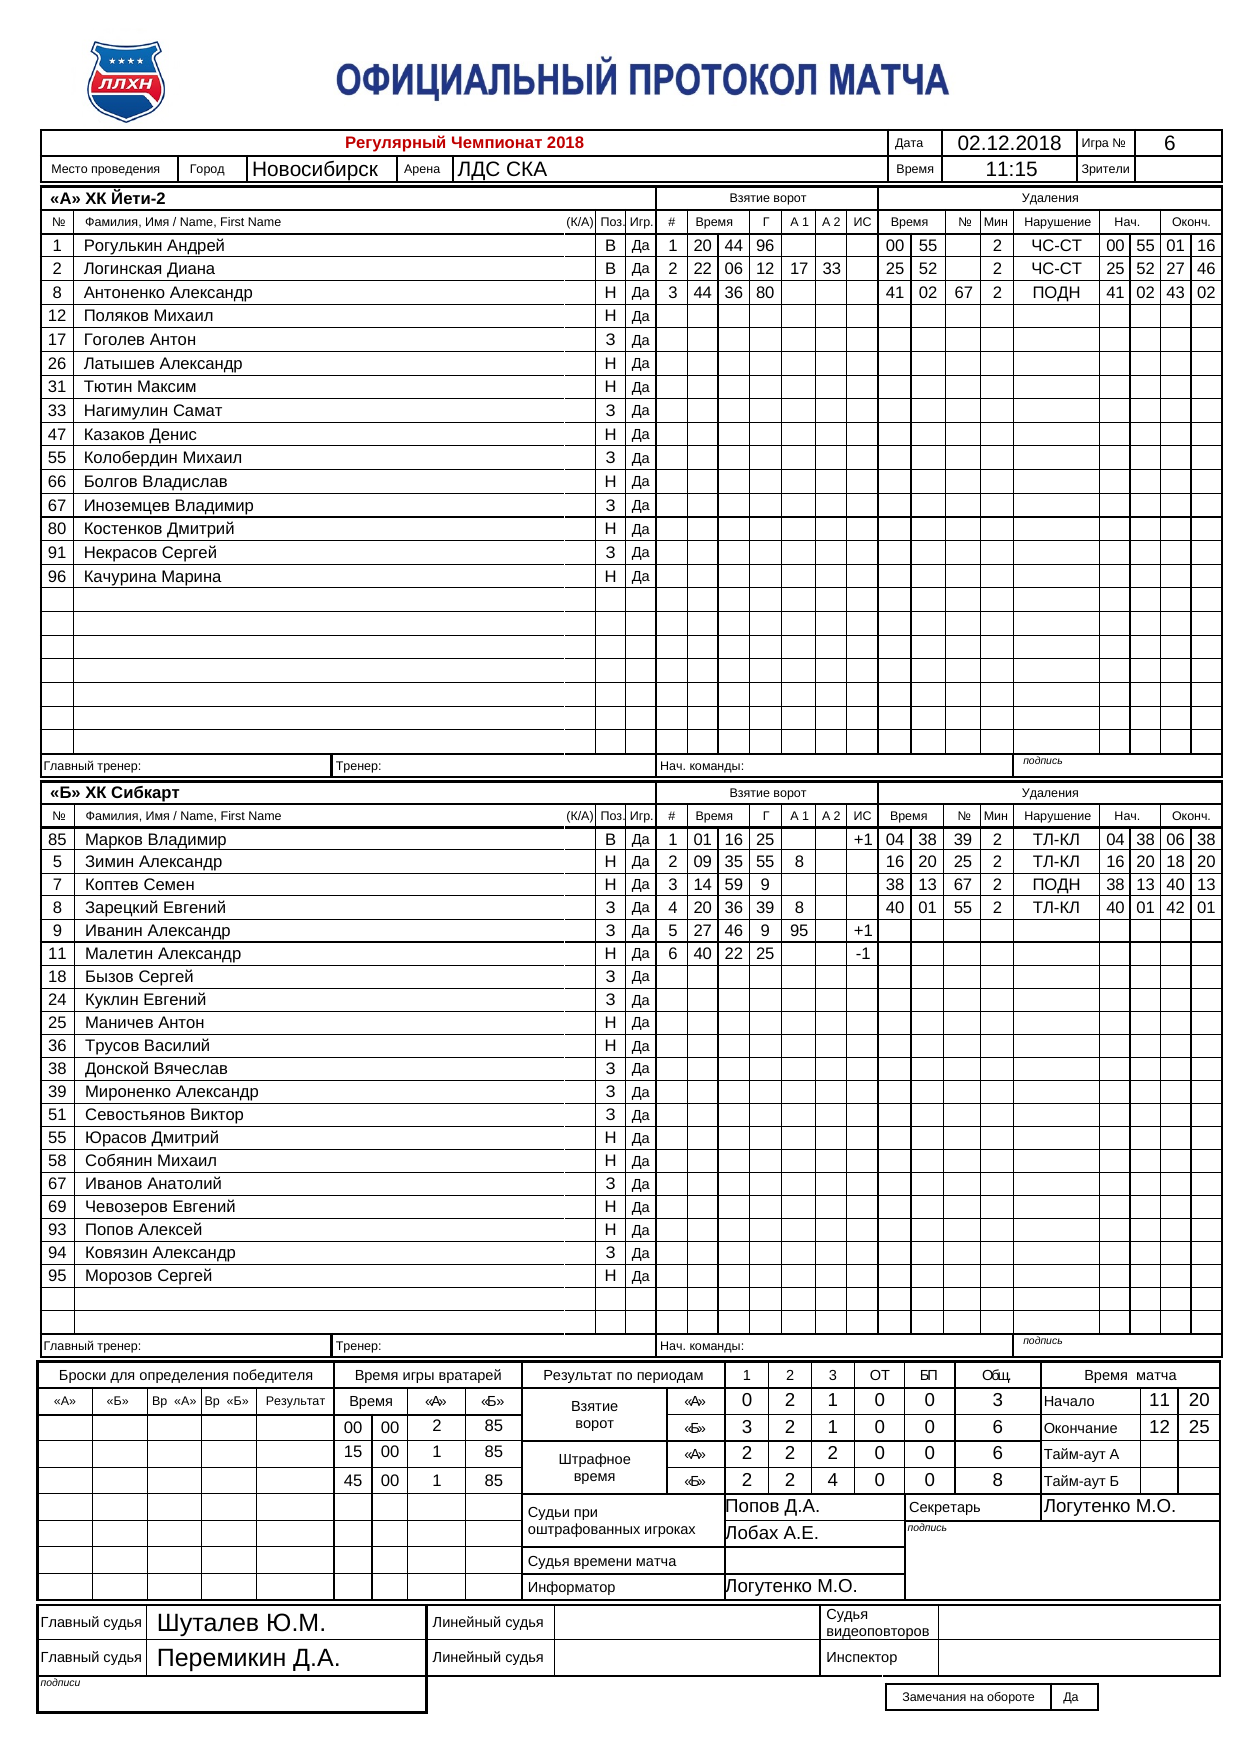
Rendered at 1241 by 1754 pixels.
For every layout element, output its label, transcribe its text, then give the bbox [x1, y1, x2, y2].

table_cell [750, 1242, 781, 1264]
table_cell 33 [816, 257, 846, 280]
table_cell 46 [1192, 257, 1221, 280]
table_cell [1192, 989, 1221, 1011]
table_cell [626, 1311, 655, 1333]
table_cell [782, 683, 815, 706]
table_cell [782, 1242, 815, 1264]
table_cell [688, 1311, 717, 1333]
table_cell 4 [812, 1468, 854, 1493]
table_cell [1131, 1012, 1160, 1033]
table_cell [1014, 565, 1099, 587]
table_cell [912, 588, 945, 611]
table_cell [782, 1035, 815, 1057]
table_cell [782, 943, 815, 964]
table_cell Время [879, 211, 945, 233]
table_cell [565, 518, 595, 540]
table_cell [782, 612, 815, 634]
table_header 6 [1136, 131, 1221, 155]
table_cell [657, 1058, 687, 1079]
table_cell З [596, 494, 625, 516]
table_cell 8 [42, 896, 74, 918]
table_cell [1100, 470, 1129, 493]
table_cell [1131, 1173, 1160, 1195]
table_cell [879, 966, 910, 987]
table_cell [719, 470, 749, 493]
table_cell 44 [688, 281, 717, 303]
table_cell [946, 707, 980, 729]
table_cell [879, 352, 910, 374]
table_cell [1014, 1058, 1099, 1079]
table_cell 2 [769, 1389, 811, 1413]
table_cell [847, 1196, 877, 1218]
table_cell [42, 1288, 74, 1310]
table_cell [750, 470, 781, 493]
table_cell [981, 1081, 1013, 1103]
table_cell [1161, 399, 1190, 422]
table_cell 2 [981, 829, 1013, 849]
table_cell подпись [906, 1522, 1219, 1599]
table_cell [1192, 730, 1221, 753]
table_cell Перемикин Д.А. [147, 1640, 425, 1675]
table_cell [1131, 470, 1160, 493]
table_cell [1014, 1196, 1099, 1218]
table_cell 16 [1192, 235, 1221, 256]
table_cell [782, 494, 815, 516]
table_cell [148, 1574, 201, 1599]
table_cell [750, 588, 781, 611]
table_cell [1161, 1081, 1190, 1103]
table_cell Зарецкий Евгений [75, 896, 564, 918]
table_cell [946, 565, 980, 587]
table_cell [688, 636, 717, 658]
table_cell 9 [42, 920, 74, 941]
table_cell [750, 541, 781, 564]
table_cell 2 [769, 1442, 811, 1467]
table_cell [257, 1441, 333, 1467]
table_cell [847, 1242, 877, 1264]
table_cell [1014, 376, 1099, 398]
table_header 2 [769, 1363, 811, 1387]
table_cell [1131, 707, 1160, 729]
table_cell 25 [1179, 1415, 1219, 1440]
table_header Да [1052, 1685, 1097, 1709]
table_cell [39, 1416, 92, 1440]
table_cell [1014, 470, 1099, 493]
table_cell [1014, 683, 1099, 706]
table_cell Н [596, 1035, 625, 1057]
table_cell 96 [750, 235, 781, 256]
table_cell [782, 1081, 815, 1103]
table_cell [750, 1219, 781, 1241]
table_cell [719, 659, 749, 682]
table_cell [565, 1196, 595, 1218]
table_cell [946, 730, 980, 753]
table_cell Марков Владимир [75, 829, 564, 849]
table_cell [816, 588, 846, 611]
table_cell З [596, 1081, 625, 1103]
table_cell [782, 305, 815, 327]
table_cell Мин [981, 211, 1013, 233]
table_cell [565, 1035, 595, 1057]
table_cell [1131, 659, 1160, 682]
table_cell [912, 1035, 943, 1057]
table_cell [1099, 1682, 1220, 1711]
table_cell 55 [42, 446, 73, 469]
table_cell [1100, 518, 1129, 540]
table_cell [879, 683, 910, 706]
table_cell [1131, 943, 1160, 964]
table_cell [782, 399, 815, 422]
table_cell [1131, 518, 1160, 540]
table_cell [466, 1547, 521, 1573]
table_cell [782, 989, 815, 1011]
table_cell [782, 423, 815, 445]
table_cell [912, 1081, 943, 1103]
table_cell Да [626, 1242, 655, 1264]
table_cell [1161, 1288, 1190, 1310]
table_cell Судья времени матча [523, 1548, 724, 1573]
table_cell Да [626, 989, 655, 1011]
table_cell [944, 1104, 980, 1126]
table_cell [816, 1265, 846, 1287]
table_cell Да [626, 376, 655, 398]
table_cell [750, 518, 781, 540]
table_cell [1014, 1150, 1099, 1172]
table_cell 18 [42, 966, 74, 987]
table_cell 36 [719, 896, 749, 918]
table_cell 2 [812, 1442, 854, 1467]
table_cell 1 [42, 235, 73, 256]
table_cell [1192, 399, 1221, 422]
table_cell [1192, 541, 1221, 564]
table_cell [1192, 659, 1221, 682]
table_cell Качурина Марина [74, 565, 564, 587]
table_cell [1014, 328, 1099, 351]
table_cell [847, 707, 877, 729]
table_cell +1 [847, 829, 877, 849]
table_cell 16 [719, 829, 749, 849]
table_cell [981, 730, 1013, 753]
table_cell Да [626, 896, 655, 918]
table_cell Морозов Сергей [75, 1265, 564, 1287]
table_cell [782, 328, 815, 351]
table_cell [750, 989, 781, 1011]
table_cell [93, 1494, 147, 1520]
table_cell [847, 352, 877, 374]
table_cell [335, 1574, 371, 1599]
table_cell [1014, 920, 1099, 941]
table_cell [657, 565, 687, 587]
table_cell [1192, 1288, 1221, 1310]
table_cell «Б » [466, 1389, 521, 1413]
table_cell [1192, 1196, 1221, 1218]
table_cell Да [626, 494, 655, 516]
picture [5, 28, 1179, 129]
table_cell [565, 352, 595, 374]
table_cell [93, 1416, 147, 1440]
table_cell [816, 612, 846, 634]
table_cell [719, 1104, 749, 1126]
table_cell [257, 1494, 333, 1520]
table_cell [688, 1127, 717, 1149]
table_cell [596, 707, 625, 729]
table_cell [750, 1311, 781, 1333]
table_cell А 2 [816, 805, 846, 826]
table_cell [1131, 541, 1160, 564]
table_cell [912, 920, 943, 941]
table_cell 17 [42, 328, 73, 351]
table_cell [39, 1547, 92, 1573]
table_cell [1100, 1150, 1129, 1172]
table_cell [74, 730, 564, 753]
table_cell Да [626, 328, 655, 351]
table_cell [1161, 328, 1190, 351]
table_cell 2 [981, 281, 1013, 303]
table_cell [719, 1196, 749, 1218]
table_cell [1014, 659, 1099, 682]
table_cell Н [596, 1127, 625, 1149]
table_cell [879, 1219, 910, 1241]
table_cell [912, 446, 945, 469]
table_cell [1100, 352, 1129, 374]
table_cell 69 [42, 1196, 74, 1218]
table_cell 36 [42, 1035, 74, 1057]
table_cell [565, 829, 595, 849]
table_cell З [596, 399, 625, 422]
table_cell [981, 1265, 1013, 1287]
table_cell [816, 376, 846, 398]
table_cell [1131, 1288, 1160, 1310]
table_cell [946, 636, 980, 658]
table_cell [596, 636, 625, 658]
table_cell [1100, 588, 1129, 611]
table_cell [816, 850, 846, 872]
table_cell [847, 1311, 877, 1333]
table_cell [912, 707, 945, 729]
table_cell [981, 683, 1013, 706]
table_cell [879, 730, 910, 753]
table_cell Да [626, 446, 655, 469]
table_cell Н [596, 1150, 625, 1172]
table_cell [847, 565, 877, 587]
table_cell подписи [39, 1677, 425, 1711]
table_cell [847, 1288, 877, 1310]
table_cell [946, 446, 980, 469]
table_cell 2 [726, 1442, 768, 1467]
table_cell [750, 446, 781, 469]
table_cell [1131, 1196, 1160, 1218]
table_cell 2 [408, 1416, 465, 1440]
table_cell 31 [42, 376, 73, 398]
table_cell [946, 659, 980, 682]
table_cell [782, 1265, 815, 1287]
table_cell [1014, 612, 1099, 634]
table_cell [719, 1311, 749, 1333]
table_cell [565, 683, 595, 706]
table_cell 20 [912, 850, 943, 872]
table_cell [946, 305, 980, 327]
table_cell [373, 1521, 407, 1546]
table_cell [93, 1441, 147, 1467]
table_cell 2 [981, 235, 1013, 256]
table_cell [373, 1494, 407, 1520]
table_cell [847, 328, 877, 351]
table_cell [1100, 1104, 1129, 1126]
table_cell [657, 1012, 687, 1033]
table_cell ЛДС СКА [454, 157, 887, 181]
table_cell [565, 1081, 595, 1103]
table_cell 96 [42, 565, 73, 587]
table_cell Да [626, 1081, 655, 1103]
table_cell [1192, 328, 1221, 351]
table_cell [408, 1494, 465, 1520]
table_cell [1161, 1242, 1190, 1264]
table_cell [912, 1242, 943, 1264]
table_cell [782, 470, 815, 493]
table_cell [946, 328, 980, 351]
table_cell Н [596, 874, 625, 895]
table_cell [981, 470, 1013, 493]
table_cell [565, 494, 595, 516]
table_cell [847, 1127, 877, 1149]
table_cell [1179, 1441, 1219, 1467]
table_cell Да [626, 1150, 655, 1172]
table_cell [1100, 446, 1129, 469]
table_cell № [944, 805, 980, 826]
table_cell [555, 1640, 819, 1675]
table_header ОТ [855, 1363, 904, 1387]
table_cell [939, 1640, 1219, 1675]
table_cell [816, 659, 846, 682]
table_cell 55 [912, 235, 945, 256]
table_cell Латышев Александр [74, 352, 564, 374]
table_cell [912, 352, 945, 374]
table_cell [750, 659, 781, 682]
table_cell [565, 1288, 595, 1310]
table_cell 3 [657, 874, 687, 895]
table_cell [657, 707, 687, 729]
table_cell 38 [1100, 874, 1129, 895]
table_cell [944, 1219, 980, 1241]
table_cell [847, 305, 877, 327]
table_cell [1014, 1265, 1099, 1287]
table_cell 14 [688, 874, 717, 895]
table_cell 42 [1161, 896, 1190, 918]
table_cell [657, 1104, 687, 1126]
table_cell [688, 494, 717, 516]
table_cell [565, 989, 595, 1011]
table_cell Н [596, 281, 625, 303]
table_cell [688, 966, 717, 987]
table_cell З [596, 1173, 625, 1195]
table_cell 11 [42, 943, 74, 964]
table_cell [816, 1150, 846, 1172]
table_cell [596, 659, 625, 682]
table_cell [688, 1242, 717, 1264]
table_cell Да [626, 1127, 655, 1149]
table_cell [782, 1311, 815, 1333]
table_cell Да [626, 850, 655, 872]
table_cell Маничев Антон [75, 1012, 564, 1033]
table_cell [1014, 518, 1099, 540]
table_cell [879, 518, 910, 540]
table_cell [1192, 1035, 1221, 1057]
table_cell Нач. [1100, 805, 1160, 826]
table_cell [981, 328, 1013, 351]
table_cell [981, 1127, 1013, 1149]
table_cell 26 [42, 352, 73, 374]
table_cell [750, 565, 781, 587]
table_cell [981, 588, 1013, 611]
table_cell [148, 1441, 201, 1467]
table_cell [657, 1081, 687, 1103]
table_cell [202, 1416, 256, 1440]
table_cell [782, 1012, 815, 1033]
table_cell [1100, 423, 1129, 445]
table_cell 1 [812, 1415, 854, 1440]
table_cell 8 [956, 1468, 1040, 1493]
table_cell [816, 1173, 846, 1195]
table_cell Вр «А» [148, 1389, 201, 1413]
table_cell [750, 305, 781, 327]
table_cell [912, 1196, 943, 1218]
table_cell Вр «Б» [202, 1389, 256, 1413]
table_cell [879, 1173, 910, 1195]
table_cell 00 [1100, 235, 1129, 256]
table_cell [1161, 1058, 1190, 1079]
table_cell [1161, 1219, 1190, 1241]
table_cell 2 [42, 257, 73, 280]
table_cell [981, 1058, 1013, 1079]
table_cell [912, 565, 945, 587]
table_cell 66 [42, 470, 73, 493]
table_cell [719, 494, 749, 516]
table_cell З [596, 896, 625, 918]
table_cell [1014, 1311, 1099, 1333]
table_cell [1192, 612, 1221, 634]
table_cell [912, 376, 945, 398]
table_cell [1131, 1104, 1160, 1126]
table_cell [912, 1219, 943, 1241]
table_cell [719, 1265, 749, 1287]
table_cell [981, 659, 1013, 682]
table_cell Н [596, 1265, 625, 1287]
table_cell 00 [335, 1416, 371, 1440]
table_cell Фамилия, Имя / Name, First Name [74, 211, 565, 233]
table_cell 47 [42, 423, 73, 445]
table_cell [657, 1150, 687, 1172]
table_cell +1 [847, 920, 877, 941]
table_cell [565, 235, 595, 256]
table_cell [981, 423, 1013, 445]
table_cell [946, 257, 980, 280]
table_cell [335, 1547, 371, 1573]
table_cell [879, 636, 910, 658]
table_cell 20 [688, 235, 717, 256]
table_cell [1192, 518, 1221, 540]
table_cell 2 [657, 850, 687, 872]
table_cell [847, 989, 877, 1011]
table_cell Оконч. [1161, 211, 1221, 233]
table_cell З [596, 920, 625, 941]
table_cell [1100, 636, 1129, 658]
table_cell Да [626, 423, 655, 445]
table_cell Ковязин Александр [75, 1242, 564, 1264]
table_cell [466, 1574, 521, 1599]
table_cell З [596, 966, 625, 987]
table_cell [1131, 352, 1160, 374]
table_cell 39 [944, 829, 980, 849]
table_cell [879, 943, 910, 964]
table_cell [912, 636, 945, 658]
table_cell 38 [912, 829, 943, 849]
table_cell [565, 1219, 595, 1241]
table_cell [816, 328, 846, 351]
table_cell [688, 305, 717, 327]
table_cell Да [626, 281, 655, 303]
table_cell [782, 281, 815, 303]
table_cell [719, 352, 749, 374]
table_cell [1131, 683, 1160, 706]
table_cell [782, 636, 815, 658]
table_cell Да [626, 352, 655, 374]
table_cell [1192, 1012, 1221, 1033]
table_cell [719, 612, 749, 634]
table_cell [39, 1521, 92, 1546]
table_cell [816, 281, 846, 303]
table_cell [981, 943, 1013, 964]
table_cell 38 [42, 1058, 74, 1079]
table_cell В [596, 257, 625, 280]
table_cell [688, 446, 717, 469]
table_cell [879, 1288, 910, 1310]
table_cell [565, 1242, 595, 1264]
table_cell [688, 352, 717, 374]
table_cell [981, 1196, 1013, 1218]
table_cell [981, 446, 1013, 469]
table_cell Костенков Дмитрий [74, 518, 564, 540]
table_cell [42, 612, 73, 634]
table_cell 01 [912, 896, 943, 918]
table_cell [944, 1012, 980, 1033]
table_cell Попов Д.А. [726, 1495, 904, 1520]
table_cell Главный тренер: [42, 1335, 330, 1356]
table_cell [750, 1150, 781, 1172]
table_cell [912, 423, 945, 445]
table_header Удаления [879, 783, 1221, 803]
table_cell [1100, 659, 1129, 682]
table_cell [1161, 470, 1190, 493]
table_cell [688, 1265, 717, 1287]
table_cell 02 [1131, 281, 1160, 303]
table_cell [981, 1104, 1013, 1126]
table_cell [1100, 1288, 1129, 1310]
table_cell 91 [42, 541, 73, 564]
table_cell [981, 920, 1013, 941]
table_cell Нач. [1100, 211, 1160, 233]
table_cell № [42, 211, 73, 233]
table_header Удаления [879, 188, 1221, 209]
table_cell [1161, 1012, 1190, 1033]
table_cell Поляков Михаил [74, 305, 564, 327]
table_cell [1014, 1104, 1099, 1126]
table_cell 6 [956, 1442, 1040, 1467]
table_cell Нарушение [1014, 211, 1099, 233]
table_header Регулярный Чемпионат 2018 [42, 131, 887, 155]
table_cell [1161, 446, 1190, 469]
table_cell [1100, 1196, 1129, 1218]
table_cell [1192, 1058, 1221, 1079]
table_cell [565, 446, 595, 469]
table_cell [1100, 683, 1129, 706]
table_cell [335, 1494, 371, 1520]
table_cell [944, 1150, 980, 1172]
table_cell 11 [1141, 1389, 1177, 1413]
table_cell 67 [944, 874, 980, 895]
table_cell [981, 305, 1013, 327]
table_cell [719, 1150, 749, 1172]
table_header БП [905, 1363, 954, 1387]
table_cell [1100, 541, 1129, 564]
table_cell [466, 1494, 521, 1520]
table_cell [657, 494, 687, 516]
table_cell [847, 376, 877, 398]
table_cell [912, 1288, 943, 1310]
table_cell [565, 636, 595, 658]
table_cell [879, 1104, 910, 1126]
table_cell 44 [719, 235, 749, 256]
table_cell [1192, 683, 1221, 706]
table_cell Рогулькин Андрей [74, 235, 564, 256]
table_cell [688, 730, 717, 753]
table_cell [719, 565, 749, 587]
table_cell [879, 1035, 910, 1057]
table_cell [1131, 1150, 1160, 1172]
table_cell [657, 305, 687, 327]
table_cell [1014, 1242, 1099, 1264]
table_cell 51 [42, 1104, 74, 1126]
table_cell [879, 376, 910, 398]
table_cell Окончание [1042, 1415, 1140, 1440]
table_cell [688, 399, 717, 422]
table_cell [1100, 376, 1129, 398]
table_cell Да [626, 565, 655, 587]
table_cell 40 [879, 896, 910, 918]
table_cell [565, 874, 595, 895]
table_cell [1131, 1265, 1160, 1287]
table_cell 9 [750, 874, 781, 895]
table_header Результат по периодам [523, 1363, 724, 1387]
table_cell 2 [769, 1415, 811, 1440]
table_cell [912, 494, 945, 516]
table_cell [74, 636, 564, 658]
table_cell 7 [42, 874, 74, 895]
table_cell # [657, 805, 687, 826]
table_cell Судьи при оштрафованных игроках [523, 1495, 724, 1546]
table_header Время матча [1042, 1363, 1219, 1387]
table_cell Да [626, 943, 655, 964]
table_cell [912, 470, 945, 493]
table_cell [816, 966, 846, 987]
table_cell [1014, 1081, 1099, 1103]
table_cell [816, 1104, 846, 1126]
table_cell Город [179, 157, 246, 181]
table_cell [912, 518, 945, 540]
table_cell [1161, 659, 1190, 682]
table_cell [1192, 1127, 1221, 1149]
table_cell [879, 1242, 910, 1264]
table_cell 0 [726, 1389, 768, 1413]
table_cell [750, 1288, 781, 1310]
table_cell [1131, 588, 1160, 611]
table_cell «А» [39, 1389, 92, 1413]
table_cell [1100, 1058, 1129, 1079]
table_cell Лобах А.Е. [726, 1521, 904, 1546]
table_cell Бызов Сергей [75, 966, 564, 987]
table_cell 0 [855, 1442, 904, 1467]
table_cell [1192, 1265, 1221, 1287]
table_cell [879, 1150, 910, 1172]
table_cell [879, 612, 910, 634]
table_cell [688, 1288, 717, 1310]
table_cell Антоненко Александр [74, 281, 564, 303]
table_cell [202, 1547, 256, 1573]
table_cell [202, 1574, 256, 1599]
table_cell ИС [847, 805, 877, 826]
table_cell [1161, 588, 1190, 611]
table_cell Секретарь [906, 1495, 1040, 1520]
table_cell [257, 1416, 333, 1440]
table_cell 67 [946, 281, 980, 303]
table_cell [1131, 612, 1160, 634]
table_cell [816, 235, 846, 256]
table_cell [565, 659, 595, 682]
table_cell [981, 1173, 1013, 1195]
table_cell [847, 896, 877, 918]
table_cell [719, 1242, 749, 1264]
table_cell [847, 494, 877, 516]
table_cell [1014, 352, 1099, 374]
table_cell 55 [1131, 235, 1160, 256]
table_cell [1161, 612, 1190, 634]
table_cell [1192, 494, 1221, 516]
table_cell Да [626, 235, 655, 256]
table_cell [1014, 943, 1099, 964]
table_cell [39, 1494, 92, 1520]
table_cell [981, 612, 1013, 634]
table_cell [1100, 707, 1129, 729]
table_cell Нагимулин Самат [74, 399, 564, 422]
table_cell [148, 1468, 201, 1493]
table_cell [981, 989, 1013, 1011]
table_cell [1100, 920, 1129, 941]
table_cell [1131, 1242, 1160, 1264]
table_cell [1192, 352, 1221, 374]
table_cell [939, 1606, 1219, 1639]
table_cell 8 [782, 896, 815, 918]
table_cell [657, 376, 687, 398]
table_cell [42, 683, 73, 706]
table_cell [1141, 1441, 1177, 1467]
table_cell [688, 1058, 717, 1079]
table_cell [816, 399, 846, 422]
table_cell [202, 1494, 256, 1520]
table_cell [816, 446, 846, 469]
table_cell [719, 423, 749, 445]
table_cell № [42, 805, 74, 826]
table_cell [879, 1127, 910, 1149]
table_cell [719, 989, 749, 1011]
table_cell [688, 423, 717, 445]
table_cell [93, 1574, 147, 1599]
table_cell [657, 1219, 687, 1241]
table_cell 1 [408, 1441, 465, 1467]
table_cell Н [596, 305, 625, 327]
table_cell З [596, 1104, 625, 1126]
table_cell Да [626, 518, 655, 540]
table_cell Тренер: [333, 755, 655, 776]
table_cell [1161, 1127, 1190, 1149]
table_cell [596, 683, 625, 706]
table_cell [1014, 989, 1099, 1011]
table_cell [750, 328, 781, 351]
table_cell 20 [1131, 850, 1160, 872]
table_cell [719, 966, 749, 987]
table_cell [1161, 683, 1190, 706]
table_cell № [946, 211, 980, 233]
table_cell Штрафное время [523, 1442, 666, 1493]
table_cell [1192, 636, 1221, 658]
table_cell [879, 1081, 910, 1103]
table_cell (К/А) [565, 211, 595, 233]
table_cell 00 [879, 235, 910, 256]
table_cell А 1 [782, 211, 815, 233]
table_cell 25 [750, 829, 781, 849]
table_cell Результат [257, 1389, 333, 1413]
table_cell [847, 399, 877, 422]
table_cell [750, 1173, 781, 1195]
table_cell [816, 1219, 846, 1241]
table_cell (К/А) [565, 805, 595, 826]
table_cell 0 [905, 1389, 954, 1413]
table_cell [688, 376, 717, 398]
table_cell [912, 1012, 943, 1033]
table_cell [1014, 1012, 1099, 1033]
table_cell [1192, 1219, 1221, 1241]
table_cell [1161, 966, 1190, 987]
table_cell [657, 328, 687, 351]
table_cell [1014, 636, 1099, 658]
table_cell [912, 943, 943, 964]
table_cell [719, 446, 749, 469]
table_cell [944, 989, 980, 1011]
table_cell 2 [981, 257, 1013, 280]
table_cell Болгов Владислав [74, 470, 564, 493]
table_cell [257, 1547, 333, 1573]
table_cell 67 [42, 1173, 74, 1195]
table_cell [847, 470, 877, 493]
table_cell [816, 730, 846, 753]
table_cell 38 [1131, 829, 1160, 849]
table_cell ПОДН [1014, 281, 1099, 303]
table_cell [879, 446, 910, 469]
table_cell 01 [688, 829, 717, 849]
table_cell Трусов Василий [75, 1035, 564, 1057]
table_cell [1014, 588, 1099, 611]
table_cell [847, 683, 877, 706]
table_cell 6 [657, 943, 687, 964]
table_cell З [596, 541, 625, 564]
table_cell [782, 588, 815, 611]
table_cell [719, 1035, 749, 1057]
table_cell ЧС-СТ [1014, 235, 1099, 256]
table_cell [1192, 943, 1221, 964]
table_cell [1014, 1288, 1099, 1310]
table_cell 2 [769, 1468, 811, 1493]
table_cell [1161, 636, 1190, 658]
table_cell [847, 235, 877, 256]
table_cell [816, 518, 846, 540]
table_cell 22 [688, 257, 717, 280]
table_cell [565, 1012, 595, 1033]
table_cell [565, 470, 595, 493]
table_cell [688, 1081, 717, 1103]
table_cell [782, 707, 815, 729]
table_cell [428, 1677, 882, 1711]
table_cell [565, 612, 595, 634]
table_cell 40 [1100, 896, 1129, 918]
table_cell [1100, 1081, 1129, 1103]
table_cell 39 [42, 1081, 74, 1103]
table_cell 39 [750, 896, 781, 918]
table_cell [879, 494, 910, 516]
table_cell [981, 1219, 1013, 1241]
table_cell [148, 1416, 201, 1440]
table_cell [879, 541, 910, 564]
table_cell [565, 541, 595, 564]
table_cell [782, 874, 815, 895]
table_cell [847, 612, 877, 634]
table_cell [1179, 1468, 1219, 1493]
table_cell [816, 1311, 846, 1333]
table_cell [1014, 966, 1099, 987]
table_cell [688, 518, 717, 540]
table_cell [1100, 1265, 1129, 1287]
table_cell [565, 1265, 595, 1287]
table_cell [750, 352, 781, 374]
table_cell [816, 470, 846, 493]
table_cell [816, 943, 846, 964]
table_cell 33 [42, 399, 73, 422]
table_cell [93, 1547, 147, 1573]
table_cell [1192, 1242, 1221, 1264]
table_cell [1014, 423, 1099, 445]
table_cell [946, 541, 980, 564]
table_header Замечания на обороте [887, 1685, 1050, 1709]
table_cell [1192, 588, 1221, 611]
table_cell 38 [879, 874, 910, 895]
table_cell [657, 1196, 687, 1218]
table_cell [1136, 157, 1221, 181]
table_cell [596, 1311, 625, 1333]
table_cell [1161, 730, 1190, 753]
table_cell [847, 1012, 877, 1033]
table_cell [1131, 1219, 1160, 1241]
table_cell 2 [726, 1468, 768, 1493]
table_cell 95 [42, 1265, 74, 1287]
table_cell [750, 494, 781, 516]
table_cell 20 [1179, 1389, 1219, 1413]
table_cell [981, 352, 1013, 374]
table_cell [782, 518, 815, 540]
table_cell В [596, 235, 625, 256]
table_cell [750, 966, 781, 987]
table_cell Иванин Александр [75, 920, 564, 941]
table_cell [39, 1574, 92, 1599]
table_cell [847, 659, 877, 682]
table_cell [1131, 1035, 1160, 1057]
table_cell [816, 1035, 846, 1057]
table_cell Время [688, 211, 749, 233]
table_cell [946, 376, 980, 398]
table_cell [816, 683, 846, 706]
table_cell Зрители [1078, 157, 1134, 181]
table_cell [688, 707, 717, 729]
table_cell «А» [408, 1389, 465, 1413]
table_cell 0 [855, 1415, 904, 1440]
table_cell Место проведения [42, 157, 177, 181]
table_cell [1131, 376, 1160, 398]
table_cell [912, 1058, 943, 1079]
table_cell Н [596, 470, 625, 493]
table_cell 16 [1100, 850, 1129, 872]
table_cell [847, 1150, 877, 1172]
table_cell [847, 730, 877, 753]
table_cell [1100, 1012, 1129, 1033]
table_cell [626, 707, 655, 729]
table_cell [782, 541, 815, 564]
table_cell Да [626, 257, 655, 280]
table_cell [466, 1521, 521, 1546]
table_cell Игр. [626, 211, 655, 233]
table_cell [816, 1288, 846, 1310]
table_cell Да [626, 1035, 655, 1057]
table_cell Нарушение [1014, 805, 1099, 826]
table_cell [1161, 494, 1190, 516]
table_cell [1192, 423, 1221, 445]
table_cell 17 [782, 257, 815, 280]
table_cell [750, 1058, 781, 1079]
table_cell Время [688, 805, 749, 826]
table_cell 40 [688, 943, 717, 964]
table_cell 06 [1161, 829, 1190, 849]
table_cell [912, 328, 945, 351]
table_cell [565, 943, 595, 964]
table_cell [912, 683, 945, 706]
table_cell [657, 1265, 687, 1287]
table_cell Севостьянов Виктор [75, 1104, 564, 1126]
table_cell [626, 683, 655, 706]
table_cell Да [626, 1173, 655, 1195]
table_cell [1100, 1127, 1129, 1149]
table_cell [816, 565, 846, 587]
table_cell Нач. команды: [657, 1335, 1012, 1356]
table_cell З [596, 328, 625, 351]
table_cell А 2 [816, 211, 846, 233]
table_cell [688, 565, 717, 587]
table_cell [782, 659, 815, 682]
table_cell [879, 399, 910, 422]
table_cell [912, 1173, 943, 1195]
table_cell [1192, 470, 1221, 493]
table_cell [93, 1468, 147, 1493]
table_cell [981, 1150, 1013, 1172]
table_cell [981, 636, 1013, 658]
table_cell [1161, 1311, 1190, 1333]
table_cell [596, 730, 625, 753]
table_cell [565, 565, 595, 587]
table_cell 41 [1100, 281, 1129, 303]
table_cell [565, 966, 595, 987]
table_cell [719, 1012, 749, 1033]
table_cell Да [626, 829, 655, 849]
table_cell [1192, 446, 1221, 469]
table_cell 55 [944, 896, 980, 918]
table_cell [816, 1012, 846, 1033]
table_cell [626, 588, 655, 611]
table_cell 12 [42, 305, 73, 327]
table_cell «Б» [668, 1468, 724, 1493]
table_cell [657, 1242, 687, 1264]
table_cell Тютин Максим [74, 376, 564, 398]
table_cell [782, 1150, 815, 1172]
table_cell [879, 565, 910, 587]
table_cell [1131, 305, 1160, 327]
table_cell [816, 896, 846, 918]
table_header 1 [726, 1363, 768, 1387]
table_cell [816, 423, 846, 445]
table_cell [39, 1441, 92, 1467]
table_cell 25 [42, 1012, 74, 1033]
table_cell Новосибирск [248, 157, 396, 181]
table_cell [1100, 1035, 1129, 1057]
table_cell [847, 636, 877, 658]
table_cell Казаков Денис [74, 423, 564, 445]
table_cell [688, 541, 717, 564]
table_cell ТЛ-КЛ [1014, 850, 1099, 872]
table_cell Игр. [626, 805, 655, 826]
table_cell 95 [782, 920, 815, 941]
table_cell [912, 541, 945, 564]
table_cell [555, 1606, 819, 1639]
table_cell [565, 1104, 595, 1126]
table_cell [816, 707, 846, 729]
table_cell 22 [719, 943, 749, 964]
table_cell Информатор [523, 1575, 724, 1599]
table_cell Линейный судья [428, 1606, 554, 1639]
table_cell [1131, 494, 1160, 516]
table_cell [981, 541, 1013, 564]
table_cell [657, 989, 687, 1011]
table_cell 18 [1161, 850, 1190, 872]
table_cell [148, 1521, 201, 1546]
table_cell [565, 896, 595, 918]
table_cell [750, 399, 781, 422]
table_cell [202, 1521, 256, 1546]
table_cell [1131, 423, 1160, 445]
table_cell [565, 1058, 595, 1079]
table_cell [565, 376, 595, 398]
table_cell [1161, 707, 1190, 729]
table_cell [1014, 494, 1099, 516]
table_cell [1192, 1311, 1221, 1333]
table_cell [657, 612, 687, 634]
table_cell 11:15 [943, 157, 1076, 181]
table_header Дата [889, 131, 941, 155]
table_cell [688, 612, 717, 634]
table_cell [879, 920, 910, 941]
table_cell [1131, 989, 1160, 1011]
table_cell Н [596, 352, 625, 374]
table_cell [1100, 989, 1129, 1011]
table_cell [912, 730, 945, 753]
table_cell 06 [719, 257, 749, 280]
table_cell [1014, 305, 1099, 327]
table_cell [1100, 494, 1129, 516]
table_cell [1192, 707, 1221, 729]
table_cell [1014, 399, 1099, 422]
table_cell [75, 1288, 564, 1310]
table_cell [912, 612, 945, 634]
table_cell Да [626, 399, 655, 422]
table_cell 13 [1192, 874, 1221, 895]
table_cell [657, 966, 687, 987]
table_cell [565, 588, 595, 611]
table_cell [847, 1219, 877, 1241]
table_cell [626, 659, 655, 682]
table_cell [565, 423, 595, 445]
table_cell Н [596, 850, 625, 872]
table_cell 27 [1161, 257, 1190, 280]
table_cell [750, 730, 781, 753]
table_cell [782, 1058, 815, 1079]
table_cell 2 [981, 850, 1013, 872]
table_cell Логутенко М.О. [726, 1575, 904, 1599]
table_cell [879, 707, 910, 729]
table_cell [912, 1104, 943, 1126]
table_cell 41 [879, 281, 910, 303]
table_cell [1014, 1127, 1099, 1149]
table_cell Инспектор [821, 1640, 938, 1675]
table_cell Куклин Евгений [75, 989, 564, 1011]
table_cell 9 [750, 920, 781, 941]
table_cell 27 [688, 920, 717, 941]
table_cell [946, 612, 980, 634]
table_cell [657, 1173, 687, 1195]
table_cell [946, 494, 980, 516]
table_cell [782, 446, 815, 469]
table_cell Н [596, 1012, 625, 1033]
table_cell Да [626, 1196, 655, 1218]
table_cell 1 [657, 235, 687, 256]
table_cell 0 [905, 1442, 954, 1467]
table_cell [657, 1127, 687, 1149]
table_cell [1014, 1219, 1099, 1241]
table_cell [408, 1521, 465, 1546]
table_cell [688, 683, 717, 706]
table_cell [688, 588, 717, 611]
table_cell [946, 235, 980, 256]
table_cell [719, 1127, 749, 1149]
table_cell [42, 730, 73, 753]
table_cell 1 [812, 1389, 854, 1413]
table_cell [1131, 966, 1160, 987]
table_cell [726, 1548, 904, 1573]
table_cell 2 [981, 896, 1013, 918]
table_cell [879, 423, 910, 445]
table_cell 0 [855, 1389, 904, 1413]
table_cell [847, 423, 877, 445]
table_cell [944, 943, 980, 964]
table_cell Главный судья [39, 1606, 146, 1639]
table_cell [657, 683, 687, 706]
table_cell [565, 730, 595, 753]
table_cell [879, 588, 910, 611]
table_cell [1192, 920, 1221, 941]
table_cell [750, 1081, 781, 1103]
table_cell З [596, 989, 625, 1011]
table_cell [373, 1547, 407, 1573]
table_cell [719, 636, 749, 658]
table_cell Арена [398, 157, 452, 181]
table_cell Тайм-аут А [1042, 1441, 1140, 1467]
table_cell Иванов Анатолий [75, 1173, 564, 1195]
table_cell Иноземцев Владимир [74, 494, 564, 516]
table_cell [39, 1468, 92, 1493]
table_cell [944, 1242, 980, 1264]
table_cell [847, 966, 877, 987]
table_cell [1192, 1104, 1221, 1126]
table_cell [688, 1173, 717, 1195]
table_cell [750, 612, 781, 634]
table_cell Чевозеров Евгений [75, 1196, 564, 1218]
table_cell [626, 636, 655, 658]
table_cell [565, 850, 595, 872]
table_cell Нач. команды: [657, 755, 1012, 776]
table_cell [912, 966, 943, 987]
table_cell [42, 707, 73, 729]
table_cell [1161, 943, 1190, 964]
table_cell Время [335, 1389, 407, 1413]
table_cell [847, 281, 877, 303]
table_cell 01 [1161, 235, 1190, 256]
table_cell Да [626, 1265, 655, 1287]
table_cell 2 [657, 257, 687, 280]
table_cell [202, 1468, 256, 1493]
table_cell [335, 1521, 371, 1546]
table_cell ТЛ-КЛ [1014, 829, 1099, 849]
table_cell [719, 328, 749, 351]
table_header Взятие ворот [657, 188, 877, 209]
table_cell [816, 874, 846, 895]
table_cell [565, 281, 595, 303]
table_cell Тайм-аут Б [1042, 1468, 1140, 1493]
table_cell [912, 305, 945, 327]
table_cell подпись [1014, 1335, 1221, 1356]
table_cell Шуталев Ю.М. [147, 1606, 425, 1639]
table_cell 20 [1192, 850, 1221, 872]
table_cell ЧС-СТ [1014, 257, 1099, 280]
table_cell [408, 1574, 465, 1599]
table_cell [74, 707, 564, 729]
table_cell 5 [657, 920, 687, 941]
table_cell [981, 494, 1013, 516]
table_cell [816, 352, 846, 374]
table_cell «А» [668, 1389, 724, 1413]
table_cell 38 [1192, 829, 1221, 849]
table_cell [981, 565, 1013, 587]
table_cell [816, 1196, 846, 1218]
table_cell 01 [1131, 896, 1160, 918]
table_cell Оконч. [1161, 805, 1221, 826]
table_cell [816, 1081, 846, 1103]
table_cell [1014, 541, 1099, 564]
table_cell 55 [42, 1127, 74, 1149]
table_cell ПОДН [1014, 874, 1099, 895]
table_cell [981, 1035, 1013, 1057]
table_cell [1161, 989, 1190, 1011]
table_cell Да [626, 920, 655, 941]
table_cell Логутенко М.О. [1042, 1495, 1219, 1520]
table_cell подпись [1014, 755, 1221, 776]
table_cell [1100, 328, 1129, 351]
table_cell [879, 1196, 910, 1218]
table_cell [1161, 1265, 1190, 1287]
table_cell [946, 588, 980, 611]
table_cell [565, 920, 595, 941]
table_cell [816, 1127, 846, 1149]
table_cell [1161, 1104, 1190, 1126]
table_cell [74, 659, 564, 682]
table_cell [782, 1173, 815, 1195]
table_cell [912, 659, 945, 682]
table_cell [688, 989, 717, 1011]
table_cell 1 [408, 1468, 465, 1493]
table_cell В [596, 829, 625, 849]
table_cell 6 [956, 1415, 1040, 1440]
table_cell [946, 352, 980, 374]
table_cell 80 [750, 281, 781, 303]
table_cell [657, 636, 687, 658]
table_cell [912, 1311, 943, 1333]
table_cell Гоголев Антон [74, 328, 564, 351]
table_cell 52 [912, 257, 945, 280]
table_cell [719, 1058, 749, 1079]
table_cell [816, 636, 846, 658]
table_cell Главный тренер: [42, 755, 330, 776]
table_cell [946, 518, 980, 540]
table_cell [1161, 423, 1190, 445]
table_cell [257, 1468, 333, 1493]
table_cell З [596, 1242, 625, 1264]
table_cell [42, 1311, 74, 1333]
table_cell [944, 1173, 980, 1195]
table_header «А» ХК Йети-2 [42, 188, 655, 209]
table_cell [1192, 966, 1221, 987]
table_cell [565, 707, 595, 729]
table_cell 00 [373, 1468, 407, 1493]
table_cell [879, 1012, 910, 1033]
table_cell Н [596, 376, 625, 398]
table_cell [847, 850, 877, 872]
table_cell 85 [466, 1416, 521, 1440]
table_cell [879, 328, 910, 351]
table_cell [847, 541, 877, 564]
table_header Броски для определения победителя [39, 1363, 333, 1387]
table_cell Тренер: [333, 1335, 655, 1356]
table_cell [1161, 1196, 1190, 1218]
table_cell Да [626, 541, 655, 564]
table_cell Собянин Михаил [75, 1150, 564, 1172]
table_cell [1131, 1081, 1160, 1103]
table_cell [879, 1058, 910, 1079]
table_cell Линейный судья [428, 1640, 554, 1675]
table_cell [719, 588, 749, 611]
table_cell 25 [1100, 257, 1129, 280]
table_cell [944, 1265, 980, 1287]
table_cell 0 [855, 1468, 904, 1493]
table_cell [847, 1104, 877, 1126]
table_cell # [657, 211, 687, 233]
table_cell Да [626, 966, 655, 987]
table_cell 02 [912, 281, 945, 303]
table_cell [946, 423, 980, 445]
table_cell [626, 612, 655, 634]
table_cell [944, 1288, 980, 1310]
table_cell 8 [42, 281, 73, 303]
table_cell Да [626, 305, 655, 327]
table_cell Да [626, 1219, 655, 1241]
table_cell [944, 1127, 980, 1149]
table_cell [750, 683, 781, 706]
table_cell 3 [657, 281, 687, 303]
table_cell Донской Вячеслав [75, 1058, 564, 1079]
table_header Игра № [1078, 131, 1134, 155]
table_cell [565, 305, 595, 327]
table_cell Попов Алексей [75, 1219, 564, 1241]
table_cell А 1 [782, 805, 815, 826]
table_cell [1192, 376, 1221, 398]
table_header 02.12.2018 [943, 131, 1076, 155]
table_cell Н [596, 1219, 625, 1241]
table_cell [257, 1521, 333, 1546]
table_cell [816, 1242, 846, 1264]
table_cell 09 [688, 850, 717, 872]
table_cell 59 [719, 874, 749, 895]
table_cell [1161, 1150, 1190, 1172]
table_cell 20 [688, 896, 717, 918]
table_cell 4 [657, 896, 687, 918]
table_cell [657, 518, 687, 540]
table_cell [148, 1494, 201, 1520]
table_cell [782, 829, 815, 849]
table_cell [782, 1127, 815, 1149]
table_cell [883, 1677, 1220, 1681]
table_cell 0 [905, 1415, 954, 1440]
table_cell 5 [42, 850, 74, 872]
table_cell [1014, 707, 1099, 729]
table_cell [847, 874, 877, 895]
table_cell [719, 518, 749, 540]
table_cell [1131, 565, 1160, 587]
table_cell [657, 588, 687, 611]
table_cell [1131, 446, 1160, 469]
table_cell ТЛ-КЛ [1014, 896, 1099, 918]
table_cell [74, 683, 564, 706]
table_cell Логинская Диана [74, 257, 564, 280]
table_cell [565, 1150, 595, 1172]
table_cell 35 [719, 850, 749, 872]
table_header 3 [812, 1363, 854, 1387]
table_cell Коптев Семен [75, 874, 564, 895]
table_cell Н [596, 1196, 625, 1218]
table_cell Колобердин Михаил [74, 446, 564, 469]
table_cell [719, 1173, 749, 1195]
table_cell Да [626, 1058, 655, 1079]
table_cell [816, 541, 846, 564]
table_cell [75, 1311, 564, 1333]
table_cell 1 [657, 829, 687, 849]
table_header «Б» ХК Сибкарт [42, 783, 655, 803]
table_cell Н [596, 565, 625, 587]
table_cell [1161, 1035, 1190, 1057]
table_cell [1192, 565, 1221, 587]
table_cell [847, 1265, 877, 1287]
table_cell [596, 588, 625, 611]
table_cell [688, 470, 717, 493]
table_cell [782, 1196, 815, 1218]
table_cell 24 [42, 989, 74, 1011]
table_cell [1014, 730, 1099, 753]
table_header Взятие ворот [657, 783, 877, 803]
table_cell [782, 1288, 815, 1310]
table_header Время игры вратарей [335, 1363, 521, 1387]
table_cell Судья видеоповторов [821, 1606, 938, 1639]
table_cell [750, 1265, 781, 1287]
table_cell [782, 730, 815, 753]
table_cell [688, 1035, 717, 1057]
table_cell Да [626, 874, 655, 895]
table_cell Время [889, 157, 941, 181]
table_cell [719, 707, 749, 729]
table_cell [847, 1035, 877, 1057]
table_cell [847, 1173, 877, 1195]
table_header Общ. [956, 1363, 1040, 1387]
table_cell [750, 1035, 781, 1057]
table_cell [1131, 328, 1160, 351]
table_cell 04 [1100, 829, 1129, 849]
table_cell 25 [879, 257, 910, 280]
table_cell [657, 423, 687, 445]
table_cell [719, 1081, 749, 1103]
table_cell [912, 1127, 943, 1149]
table_cell [912, 1265, 943, 1287]
table_cell [816, 494, 846, 516]
table_cell [1131, 1058, 1160, 1079]
table_cell [847, 588, 877, 611]
table_cell Г [750, 211, 781, 233]
table_cell [74, 612, 564, 634]
table_cell 58 [42, 1150, 74, 1172]
table_cell [657, 399, 687, 422]
table_cell [719, 541, 749, 564]
table_cell 85 [42, 829, 74, 849]
table_cell [912, 989, 943, 1011]
table_cell [1131, 1127, 1160, 1149]
table_cell [981, 518, 1013, 540]
table_cell [719, 376, 749, 398]
table_cell Да [626, 470, 655, 493]
table_cell Начало [1042, 1389, 1140, 1413]
table_cell [657, 352, 687, 374]
table_cell [719, 399, 749, 422]
table_cell [148, 1547, 201, 1573]
table_cell [816, 989, 846, 1011]
table_cell 80 [42, 518, 73, 540]
table_cell 85 [466, 1468, 521, 1493]
table_cell [750, 423, 781, 445]
table_cell [750, 707, 781, 729]
table_cell 36 [719, 281, 749, 303]
table_cell [719, 730, 749, 753]
table_cell [1131, 730, 1160, 753]
table_cell [657, 470, 687, 493]
table_cell «А» [668, 1442, 724, 1467]
table_cell [1100, 305, 1129, 327]
table_cell 94 [42, 1242, 74, 1264]
table_cell [944, 1058, 980, 1079]
table_cell 13 [912, 874, 943, 895]
table_cell [93, 1521, 147, 1546]
table_cell [688, 1012, 717, 1033]
table_cell [782, 966, 815, 987]
table_cell [1161, 305, 1190, 327]
table_cell [1161, 565, 1190, 587]
table_cell [657, 1288, 687, 1310]
table_cell [944, 1196, 980, 1218]
table_cell З [596, 446, 625, 469]
table_cell [74, 588, 564, 611]
table_cell 2 [981, 874, 1013, 895]
table_cell [1131, 399, 1160, 422]
table_cell [1100, 399, 1129, 422]
table_cell [1100, 730, 1129, 753]
table_cell 3 [726, 1415, 768, 1440]
table_cell 13 [1131, 874, 1160, 895]
table_cell [879, 305, 910, 327]
table_cell Главный судья [39, 1640, 146, 1675]
table_cell [1141, 1468, 1177, 1493]
table_cell [1100, 1173, 1129, 1195]
table_cell Да [626, 1012, 655, 1033]
table_cell 16 [879, 850, 910, 872]
table_cell [596, 612, 625, 634]
table_cell [42, 588, 73, 611]
table_cell Время [879, 805, 943, 826]
table_cell [373, 1574, 407, 1599]
table_cell [782, 1219, 815, 1241]
table_cell [1161, 541, 1190, 564]
table_cell 93 [42, 1219, 74, 1241]
table_cell [750, 1196, 781, 1218]
table_cell [981, 1012, 1013, 1033]
table_cell [1131, 636, 1160, 658]
table_cell [688, 328, 717, 351]
table_cell [750, 1104, 781, 1126]
table_cell [1192, 1081, 1221, 1103]
table_cell [782, 565, 815, 587]
table_cell [257, 1574, 333, 1599]
table_cell Поз. [596, 211, 625, 233]
table_cell [1192, 1173, 1221, 1195]
table_cell [42, 659, 73, 682]
table_cell [719, 1219, 749, 1241]
table_cell [981, 707, 1013, 729]
table_cell «Б» [93, 1389, 147, 1413]
table_cell 12 [1141, 1415, 1177, 1440]
table_cell [719, 683, 749, 706]
table_cell 01 [1192, 896, 1221, 918]
table_cell [1100, 565, 1129, 587]
table_cell 40 [1161, 874, 1190, 895]
table_cell [1014, 1035, 1099, 1057]
table_cell [944, 966, 980, 987]
table_cell [1161, 920, 1190, 941]
table_cell [1100, 612, 1129, 634]
table_cell [912, 399, 945, 422]
table_cell [202, 1441, 256, 1467]
table_cell 15 [335, 1441, 371, 1467]
table_cell Мин [981, 805, 1013, 826]
table_cell [981, 1242, 1013, 1264]
table_cell [565, 1311, 595, 1333]
table_cell [750, 1012, 781, 1033]
table_cell [1161, 1173, 1190, 1195]
table_cell [688, 1196, 717, 1218]
table_cell [816, 920, 846, 941]
table_cell [782, 352, 815, 374]
table_cell 67 [42, 494, 73, 516]
table_cell [879, 470, 910, 493]
table_cell [657, 541, 687, 564]
table_cell [879, 659, 910, 682]
table_cell Поз. [596, 805, 625, 826]
table_cell 85 [466, 1441, 521, 1467]
table_cell 52 [1131, 257, 1160, 280]
table_cell [657, 1035, 687, 1057]
table_cell [847, 257, 877, 280]
table_cell 3 [956, 1389, 1040, 1413]
table_cell [912, 1150, 943, 1172]
table_cell [1161, 518, 1190, 540]
table_cell [750, 636, 781, 658]
table_cell -1 [847, 943, 877, 964]
table_cell Мироненко Александр [75, 1081, 564, 1103]
table_cell [782, 376, 815, 398]
table_cell Н [596, 943, 625, 964]
table_cell [782, 235, 815, 256]
table_cell 25 [944, 850, 980, 872]
table_cell [719, 1288, 749, 1310]
table_cell Г [750, 805, 781, 826]
table_cell [657, 446, 687, 469]
table_cell [847, 1058, 877, 1079]
table_cell [1100, 1219, 1129, 1241]
table_cell [944, 920, 980, 941]
table_cell [847, 446, 877, 469]
table_cell Н [596, 518, 625, 540]
table_cell [1161, 352, 1190, 374]
table_cell [42, 636, 73, 658]
table_cell [1131, 920, 1160, 941]
table_cell [879, 989, 910, 1011]
table_cell [565, 1173, 595, 1195]
table_cell [657, 730, 687, 753]
table_cell «Б» [668, 1415, 724, 1440]
table_cell 55 [750, 850, 781, 872]
table_cell [719, 305, 749, 327]
table_cell [565, 257, 595, 280]
table_cell [1100, 943, 1129, 964]
table_cell З [596, 1058, 625, 1079]
table_cell [1100, 1311, 1129, 1333]
table_cell [1131, 1311, 1160, 1333]
table_cell [596, 1288, 625, 1310]
table_cell 8 [782, 850, 815, 872]
table_cell [816, 829, 846, 849]
table_cell [981, 966, 1013, 987]
table_cell [626, 1288, 655, 1310]
table_cell [1192, 1150, 1221, 1172]
table_cell [981, 399, 1013, 422]
table_cell [981, 1311, 1013, 1333]
table_cell Малетин Александр [75, 943, 564, 964]
table_cell [879, 1265, 910, 1287]
table_cell 45 [335, 1468, 371, 1493]
table_cell Некрасов Сергей [74, 541, 564, 564]
table_cell [688, 1104, 717, 1126]
table_cell Взятие ворот [523, 1389, 666, 1440]
table_cell [1161, 376, 1190, 398]
table_cell ИС [847, 211, 877, 233]
table_cell 04 [879, 829, 910, 849]
table_cell Юрасов Дмитрий [75, 1127, 564, 1149]
table_cell [657, 659, 687, 682]
table_cell [847, 1081, 877, 1103]
table_cell [565, 1127, 595, 1149]
table_cell [981, 376, 1013, 398]
table_cell [1192, 305, 1221, 327]
table_cell [782, 1104, 815, 1126]
table_cell [879, 1311, 910, 1333]
table_cell 00 [373, 1416, 407, 1440]
table_cell [688, 659, 717, 682]
table_cell [981, 1288, 1013, 1310]
table_cell [1100, 966, 1129, 987]
table_cell 00 [373, 1441, 407, 1467]
table_cell Да [626, 1104, 655, 1126]
table_cell [626, 730, 655, 753]
table_cell [944, 1081, 980, 1103]
table_cell Н [596, 423, 625, 445]
table_cell [750, 1127, 781, 1149]
table_cell [1100, 1242, 1129, 1264]
table_cell [688, 1219, 717, 1241]
table_cell [408, 1547, 465, 1573]
table_cell Зимин Александр [75, 850, 564, 872]
table_cell [946, 399, 980, 422]
table_cell 0 [905, 1468, 954, 1493]
table_cell [944, 1311, 980, 1333]
table_cell [946, 470, 980, 493]
table_cell [565, 399, 595, 422]
table_cell 12 [750, 257, 781, 280]
table_cell [944, 1035, 980, 1057]
table_cell [1014, 446, 1099, 469]
table_cell Фамилия, Имя / Name, First Name [75, 805, 565, 826]
table_cell [1014, 1173, 1099, 1195]
table_cell 25 [750, 943, 781, 964]
table_cell [847, 518, 877, 540]
table_cell [816, 1058, 846, 1079]
table_cell [816, 305, 846, 327]
table_cell 43 [1161, 281, 1190, 303]
table_cell 02 [1192, 281, 1221, 303]
table_cell [946, 683, 980, 706]
table_cell [688, 1150, 717, 1172]
table_cell [657, 1311, 687, 1333]
table_cell [750, 376, 781, 398]
table_cell [565, 328, 595, 351]
table_cell 46 [719, 920, 749, 941]
